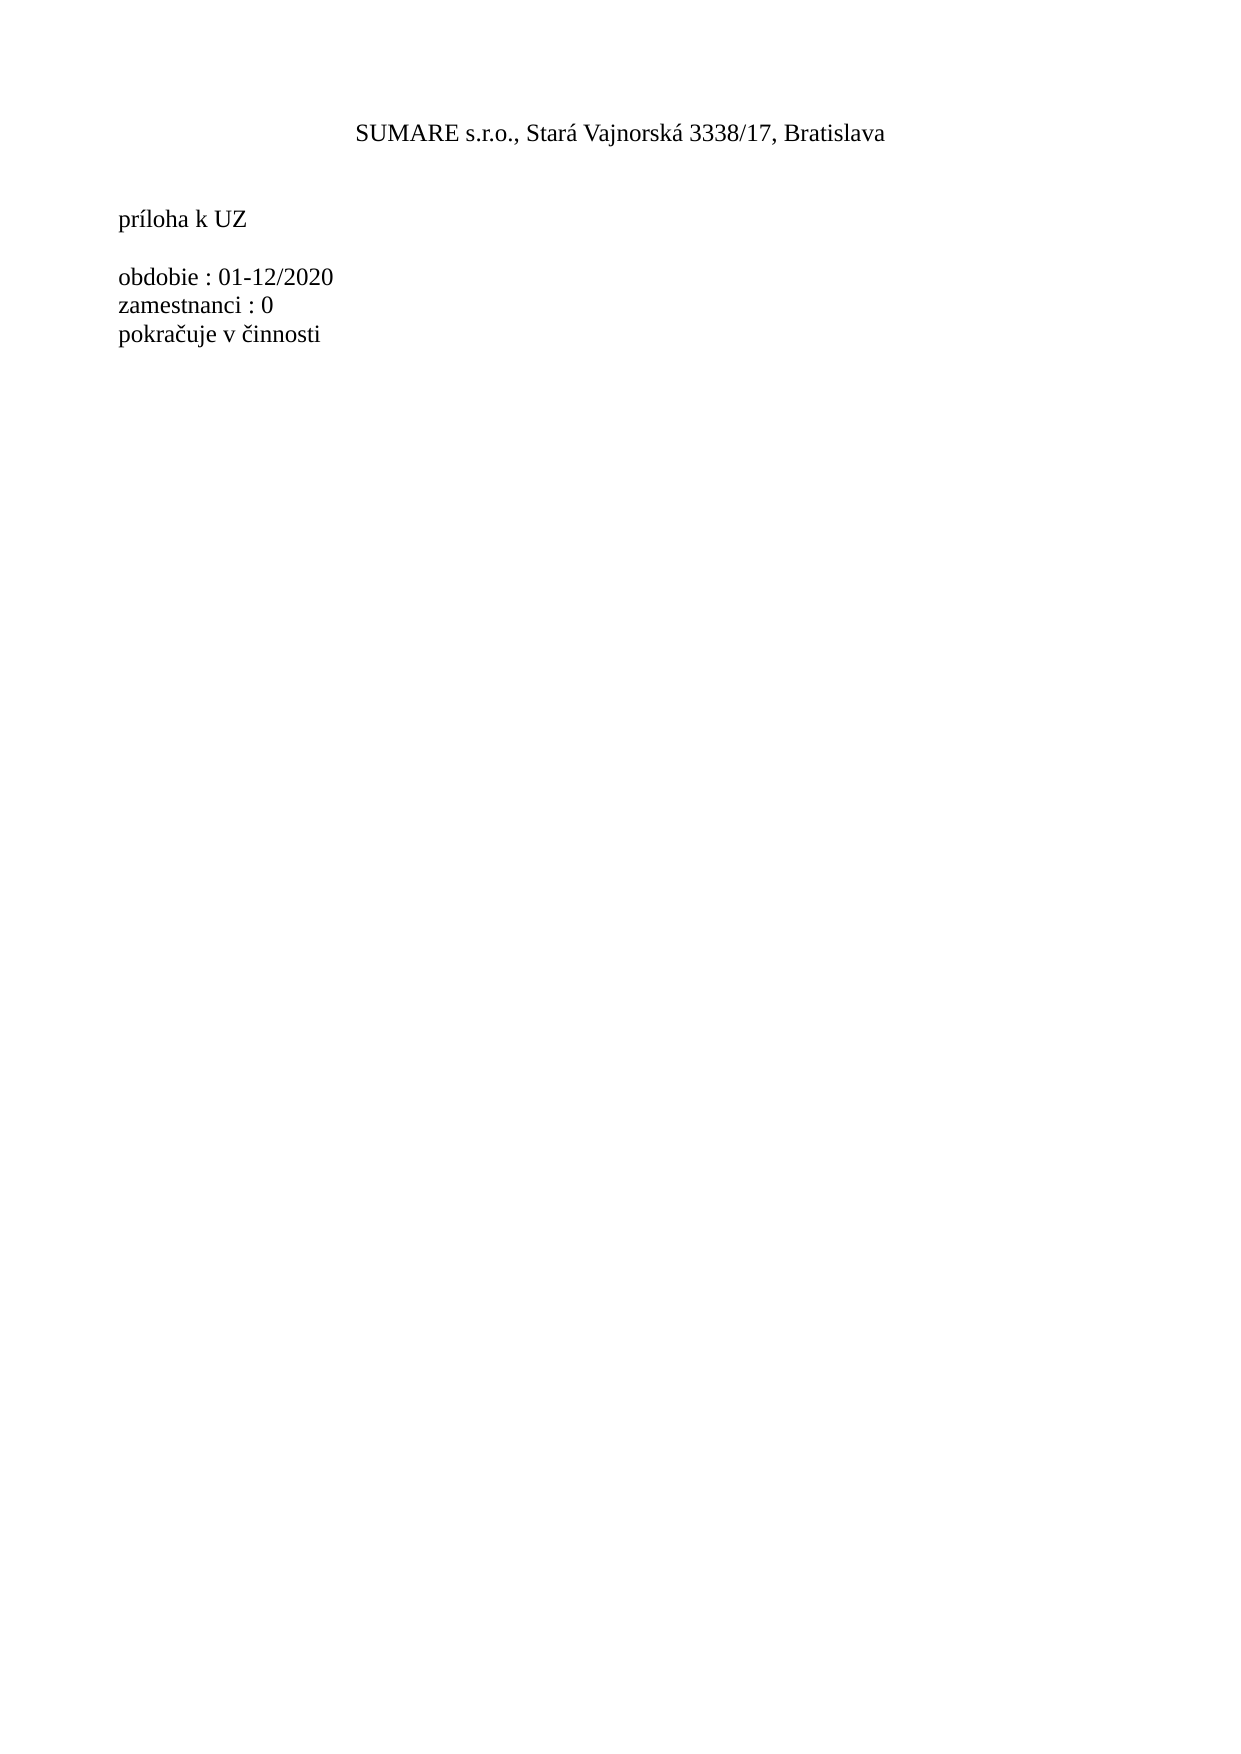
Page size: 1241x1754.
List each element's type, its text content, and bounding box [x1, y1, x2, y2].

text príloha k UZ [118, 204, 1122, 233]
text obdobie : 01-12/2020 [118, 262, 1122, 291]
text zamestnanci : 0 [118, 291, 1122, 319]
text pokračuje v činnosti [118, 319, 1122, 348]
text SUMARE s.r.o., Stará Vajnorská 3338/17, Bratislava [118, 118, 1122, 147]
